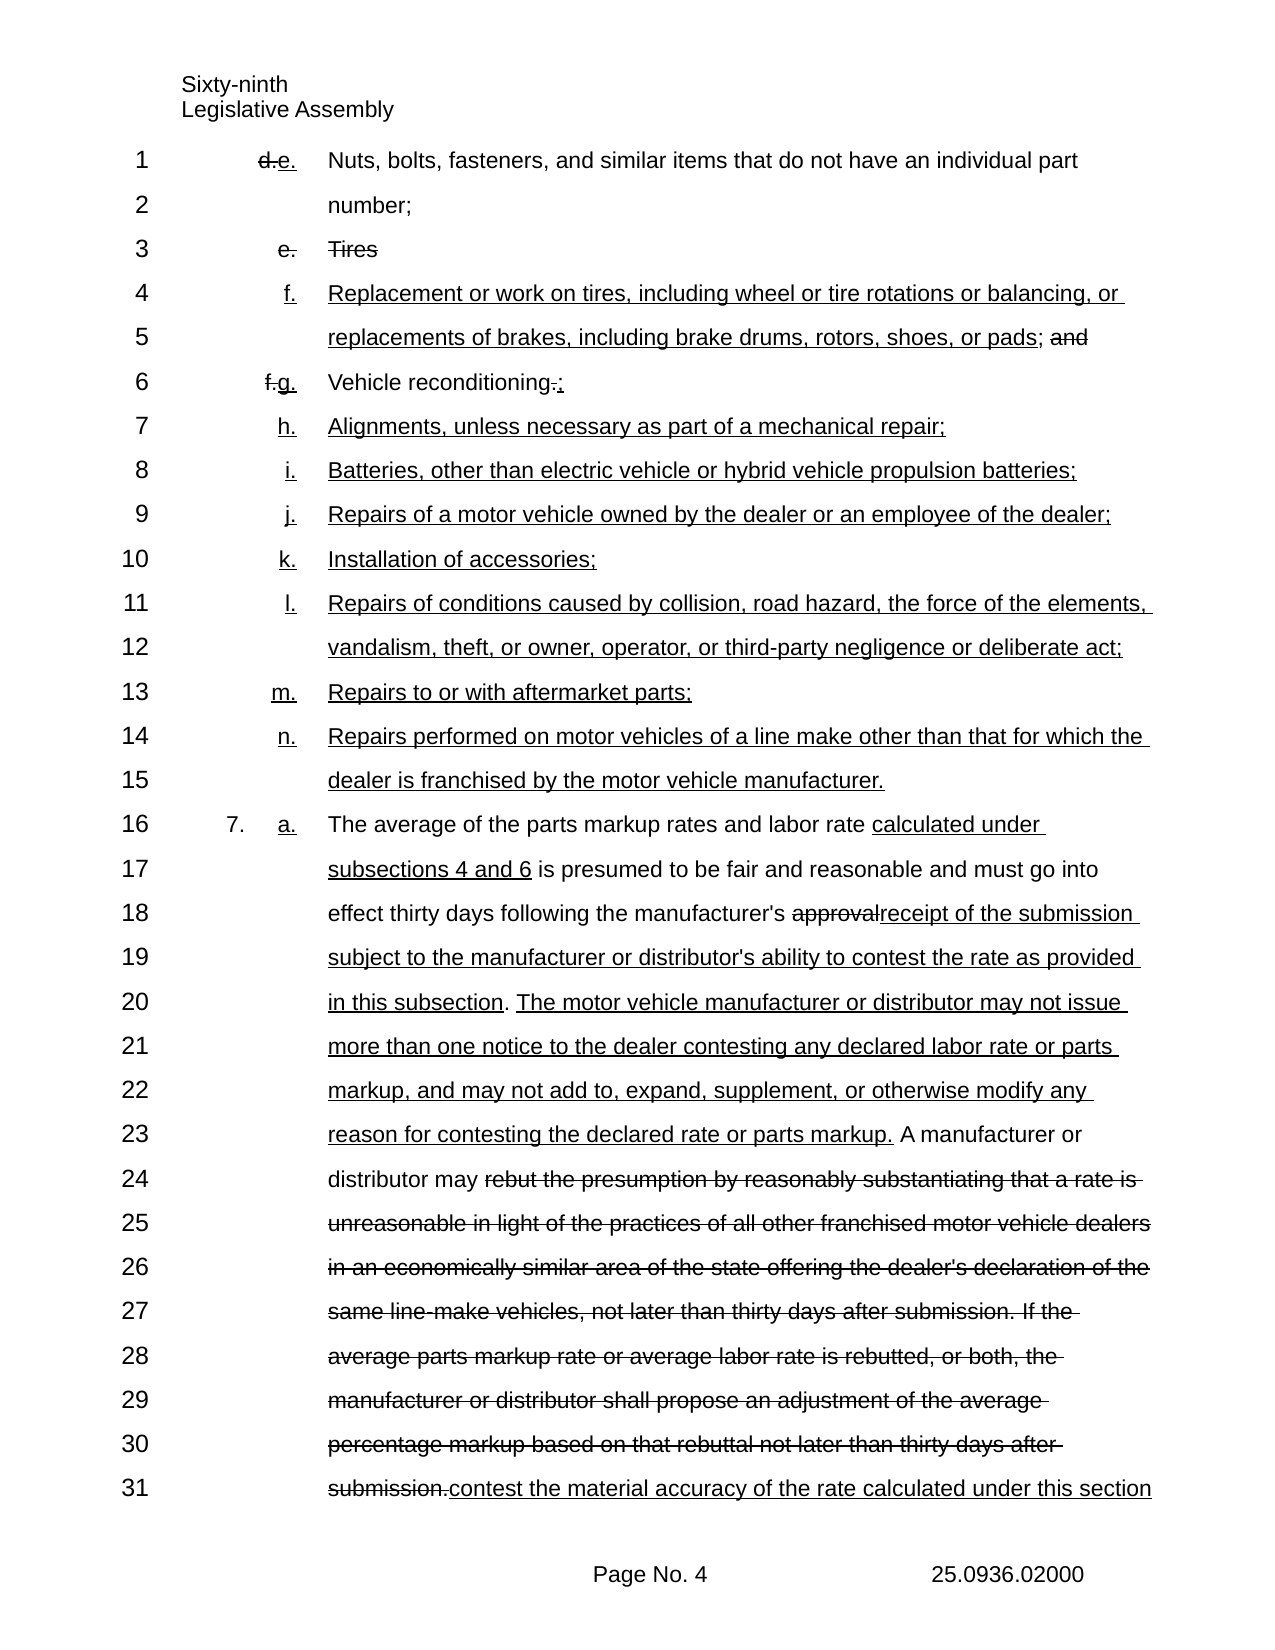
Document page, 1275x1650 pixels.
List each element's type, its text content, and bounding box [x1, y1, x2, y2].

text i. Batteries, other than electric vehicle or hybrid vehicle propulsion batteries; [181, 443, 1154, 487]
text f.g. Vehicle reconditioning.; [181, 355, 1154, 399]
text k. Installation of accessories; [181, 532, 1154, 576]
text h. Alignments, unless necessary as part of a mechanical repair; [181, 399, 1154, 443]
text m. Repairs to or with aftermarket parts; [181, 664, 1154, 709]
text e. Tires [181, 222, 1154, 266]
text n. Repairs performed on motor vehicles of a line make other than that for which the dealer is franchised by the motor vehicle manufacturer. [181, 709, 1154, 797]
text 7. a. The average of the parts markup rates and labor rate calculated under subsections 4 and 6 is presumed to be fair and reasonable and must go into effect thirty days following the manufacturer's approvalreceipt of the submission subject to the manufacturer or distributor's ability to contest the rate as provided in this subsection. The motor vehicle manufacturer or distributor may not issue more than one notice to the dealer contesting any declared labor rate or parts markup, and may not add to, expand, supplement, or otherwise modify any reason for contesting the declared rate or parts markup. A manufacturer or distributor may rebut the presumption by reasonably substantiating that a rate is unreasonable in light of the practices of all other franchised motor vehicle dealers in an economically similar area of the state offering the dealer's declaration of the same line‑make vehicles, not later than thirty days after submission. If the average parts markup rate or average labor rate is rebutted, or both, the manufacturer or distributor shall propose an adjustment of the average percentage markup based on that rebuttal not later than thirty days after submission.contest the material accuracy of the rate calculated under this section [181, 797, 1154, 1506]
text j. Repairs of a motor vehicle owned by the dealer or an employee of the dealer; [181, 487, 1154, 532]
text l. Repairs of conditions caused by collision, road hazard, the force of the elements, vandalism, theft, or owner, operator, or third-party negligence or deliberate act; [181, 576, 1154, 664]
text d.e. Nuts, bolts, fasteners, and similar items that do not have an individual part number; [181, 133, 1154, 222]
text f. Replacement or work on tires, including wheel or tire rotations or balancing, or replacements of brakes, including brake drums, rotors, shoes, or pads; and [181, 266, 1154, 355]
